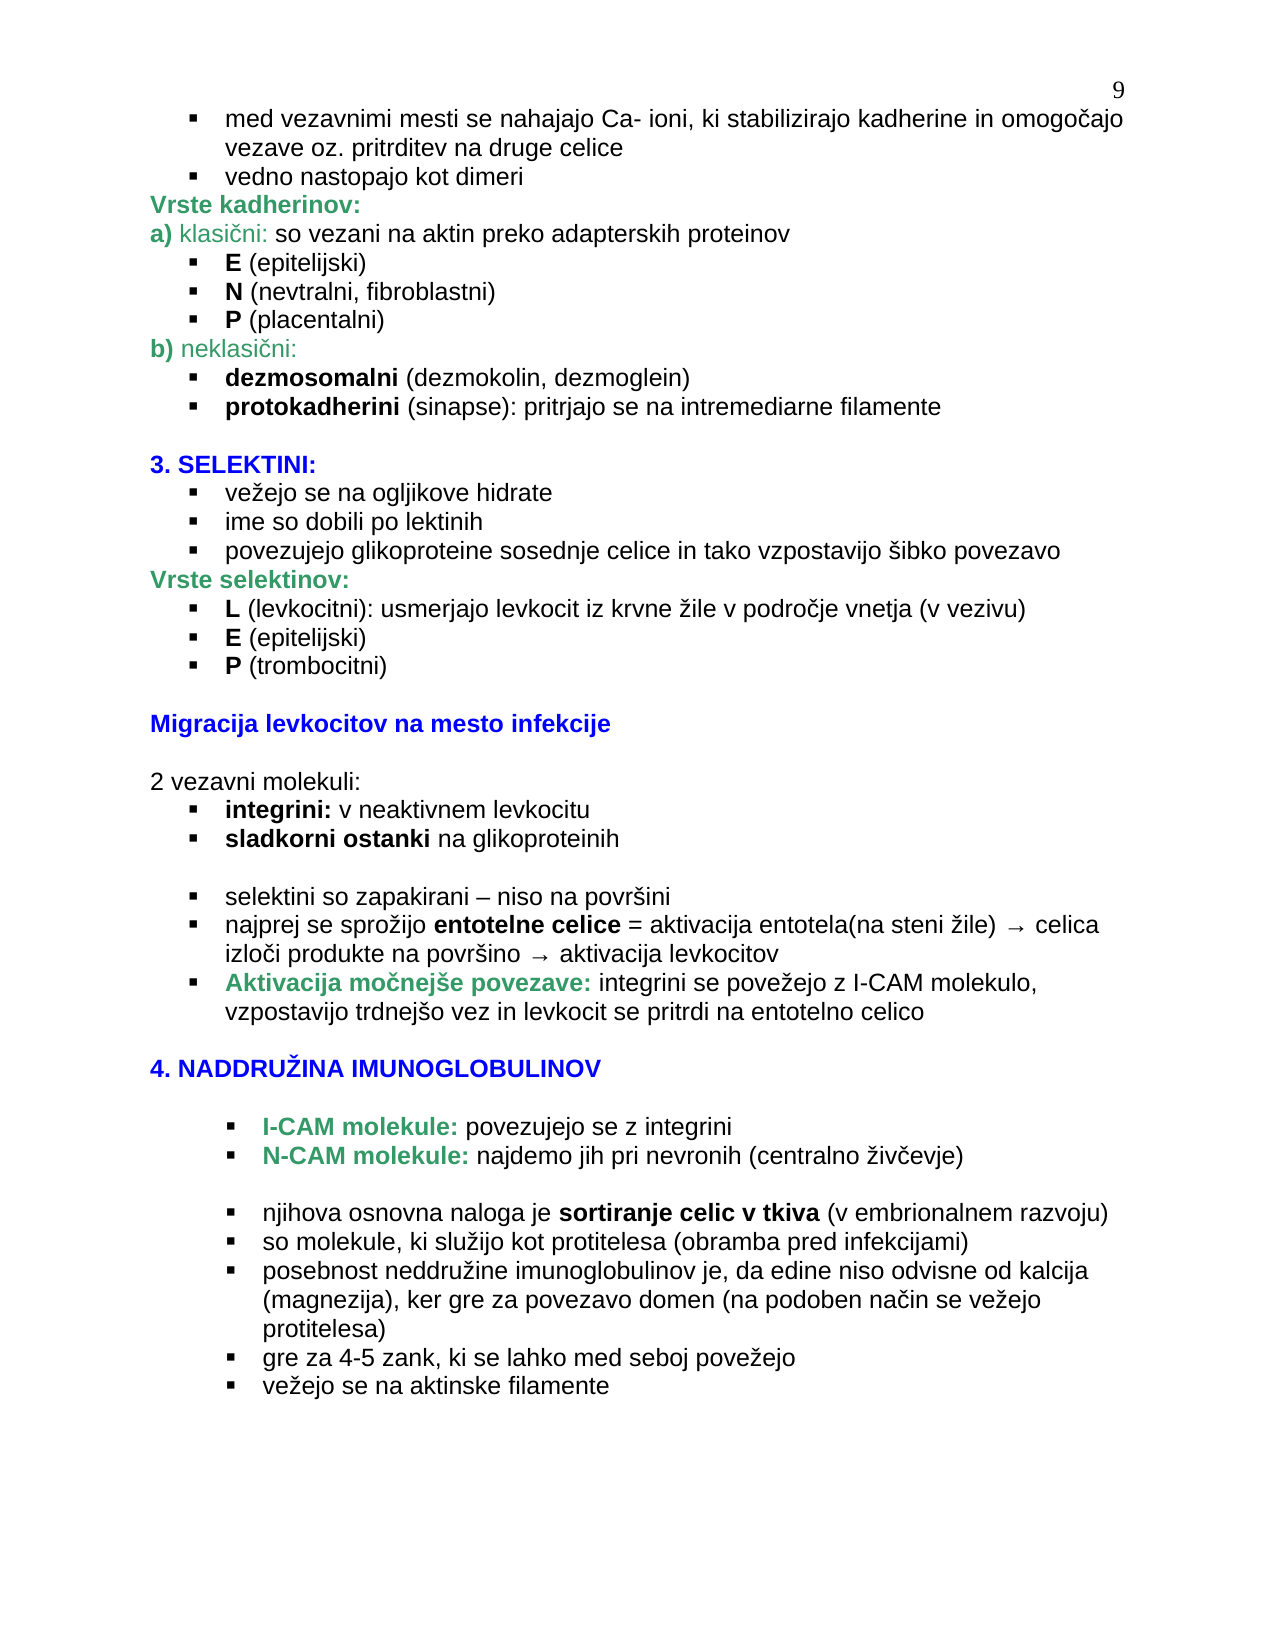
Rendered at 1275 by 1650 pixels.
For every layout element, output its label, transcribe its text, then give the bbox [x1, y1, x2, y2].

text 3. SELEKTINI: [150, 449, 1125, 478]
list Aktivacija močnejše povezave: integrini se povežejo z I-CAM molekulo, vzpostavijo trdnejšo vez in levkocit se pritrdi na entotelno celico [187, 968, 1125, 1026]
list N-CAM molekule: najdemo jih pri nevronih (centralno živčevje) [225, 1141, 1125, 1170]
list posebnost neddružine imunoglobulinov je, da edine niso odvisne od kalcija (magnezija), ker gre za povezavo domen (na podoben način se vežejo protitelesa) [225, 1256, 1125, 1342]
text 4. NADDRUŽINA IMUNOGLOBULINOV [150, 1054, 1125, 1083]
text 2 vezavni molekuli: [150, 766, 1125, 795]
list najprej se sprožijo entotelne celice = aktivacija entotela(na steni žile) → celica izloči produkte na površino → aktivacija levkocitov [187, 911, 1125, 968]
list P (trombocitni) [187, 651, 1125, 680]
text Migracija levkocitov na mesto infekcije [150, 709, 1125, 738]
list dezmosomalni (dezmokolin, dezmoglein) [187, 363, 1125, 392]
text a) klasični: so vezani na aktin preko adapterskih proteinov [150, 219, 1125, 248]
list povezujejo glikoproteine sosednje celice in tako vzpostavijo šibko povezavo [187, 536, 1125, 565]
list protokadherini (sinapse): pritrjajo se na intremediarne filamente [187, 392, 1125, 421]
list so molekule, ki služijo kot protitelesa (obramba pred infekcijami) [225, 1227, 1125, 1256]
list I-CAM molekule: povezujejo se z integrini [225, 1112, 1125, 1141]
text Vrste selektinov: [150, 565, 1125, 594]
list njihova osnovna naloga je sortiranje celic v tkiva (v embrionalnem razvoju) [225, 1198, 1125, 1227]
list N (nevtralni, fibroblastni) [187, 277, 1125, 306]
list L (levkocitni): usmerjajo levkocit iz krvne žile v področje vnetja (v vezivu) [187, 594, 1125, 622]
list ime so dobili po lektinih [187, 507, 1125, 536]
list sladkorni ostanki na glikoproteinih [187, 824, 1125, 853]
text Vrste kadherinov: [150, 190, 1125, 219]
list E (epitelijski) [187, 248, 1125, 277]
list P (placentalni) [187, 306, 1125, 334]
list gre za 4-5 zank, ki se lahko med seboj povežejo [225, 1342, 1125, 1371]
list vežejo se na aktinske filamente [225, 1371, 1125, 1400]
list E (epitelijski) [187, 622, 1125, 651]
list vedno nastopajo kot dimeri [187, 161, 1125, 190]
list vežejo se na ogljikove hidrate [187, 478, 1125, 507]
text b) neklasični: [150, 334, 1125, 363]
list integrini: v neaktivnem levkocitu [187, 795, 1125, 824]
list med vezavnimi mesti se nahajajo Ca- ioni, ki stabilizirajo kadherine in omogočajo vezave oz. pritrditev na druge celice [187, 104, 1125, 161]
list selektini so zapakirani – niso na površini [187, 882, 1125, 911]
